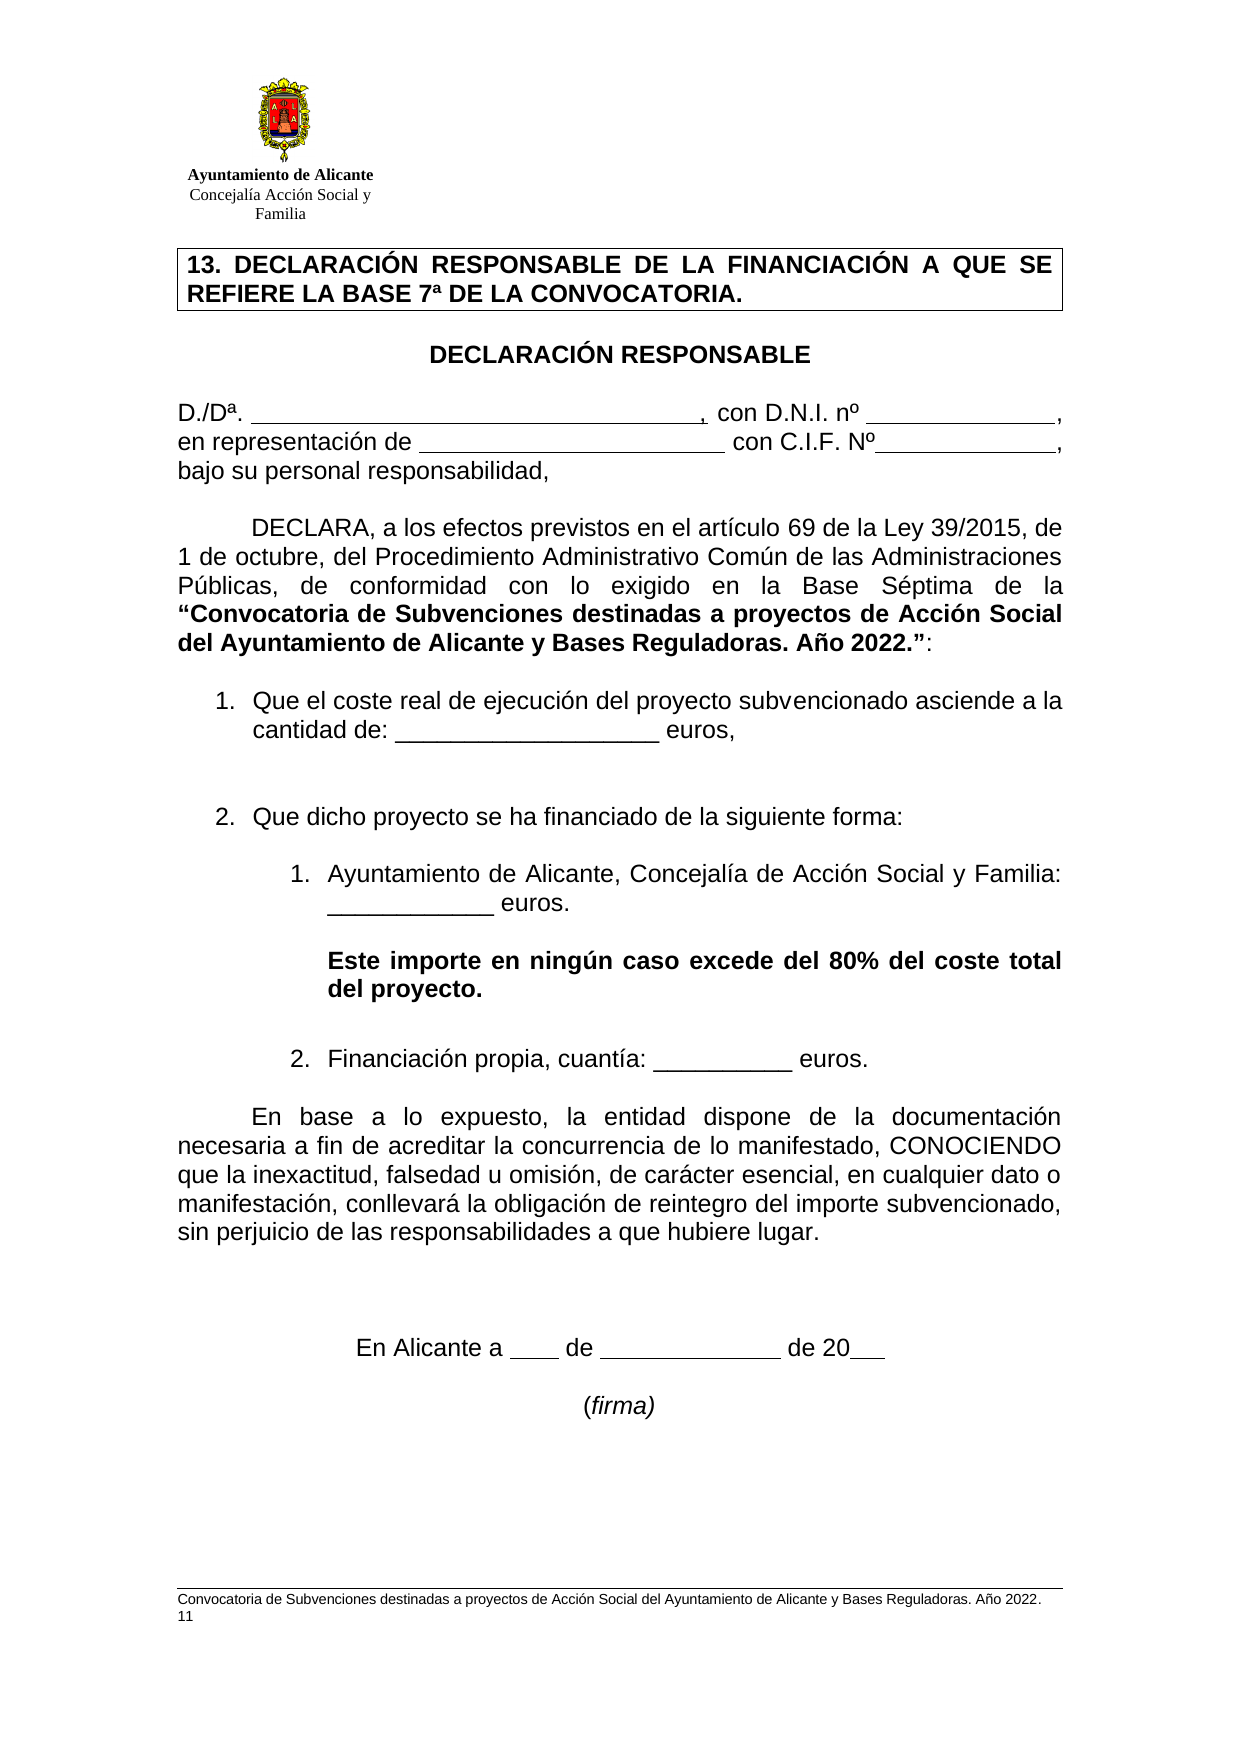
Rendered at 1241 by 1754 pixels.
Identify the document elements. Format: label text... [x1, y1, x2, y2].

list Ayuntamiento de Alicante, Concejalía de Acción Social y Familia: ____________ euros. [290, 859, 1063, 917]
text D./Dª. , con D.N.I. nº , en representación de con C.I.F. Nº , bajo su personal responsabilidad, [177, 398, 1063, 484]
text En base a lo expuesto, la entidad dispone de la documentación necesaria a fin de acreditar la concurrencia de lo manifestado, CONOCIENDO que la inexactitud, falsedad u omisión, de carácter esencial, en cualquier dato o manifestación, conllevará la obligación de reintegro del importe subvencionado, sin perjuicio de las responsabilidades a que hubiere lugar. [177, 1102, 1063, 1246]
text Este importe en ningún caso excede del 80% del coste total del proyecto. [327, 946, 1063, 1003]
list Que dicho proyecto se ha financiado de la siguiente forma: [215, 802, 1063, 830]
text DECLARA, a los efectos previstos en el artículo 69 de la Ley 39/2015, de 1 de octubre, del Procedimiento Administrativo Común de las Administraciones Públicas, de conformidad con lo exigido en la Base Séptima de la “Convocatoria de Subvenciones destinadas a proyectos de Acción Social del Ayuntamiento de Alicante y Bases Reguladoras. Año 2022.”: [177, 513, 1063, 657]
text 13. DECLARACIÓN RESPONSABLE DE LA FINANCIACIÓN A QUE SE REFIERE LA BASE 7ª DE LA CONVOCATORIA. [178, 249, 1062, 310]
list Que el coste real de ejecución del proyecto subvencionado asciende a la cantidad de: ___________________ euros, [215, 686, 1063, 744]
text En Alicante a de de 20 [177, 1333, 1063, 1362]
text (firma) [177, 1391, 1063, 1420]
text DECLARACIÓN RESPONSABLE [177, 340, 1063, 369]
list Financiación propia, cuantía: __________ euros. [290, 1044, 1063, 1073]
